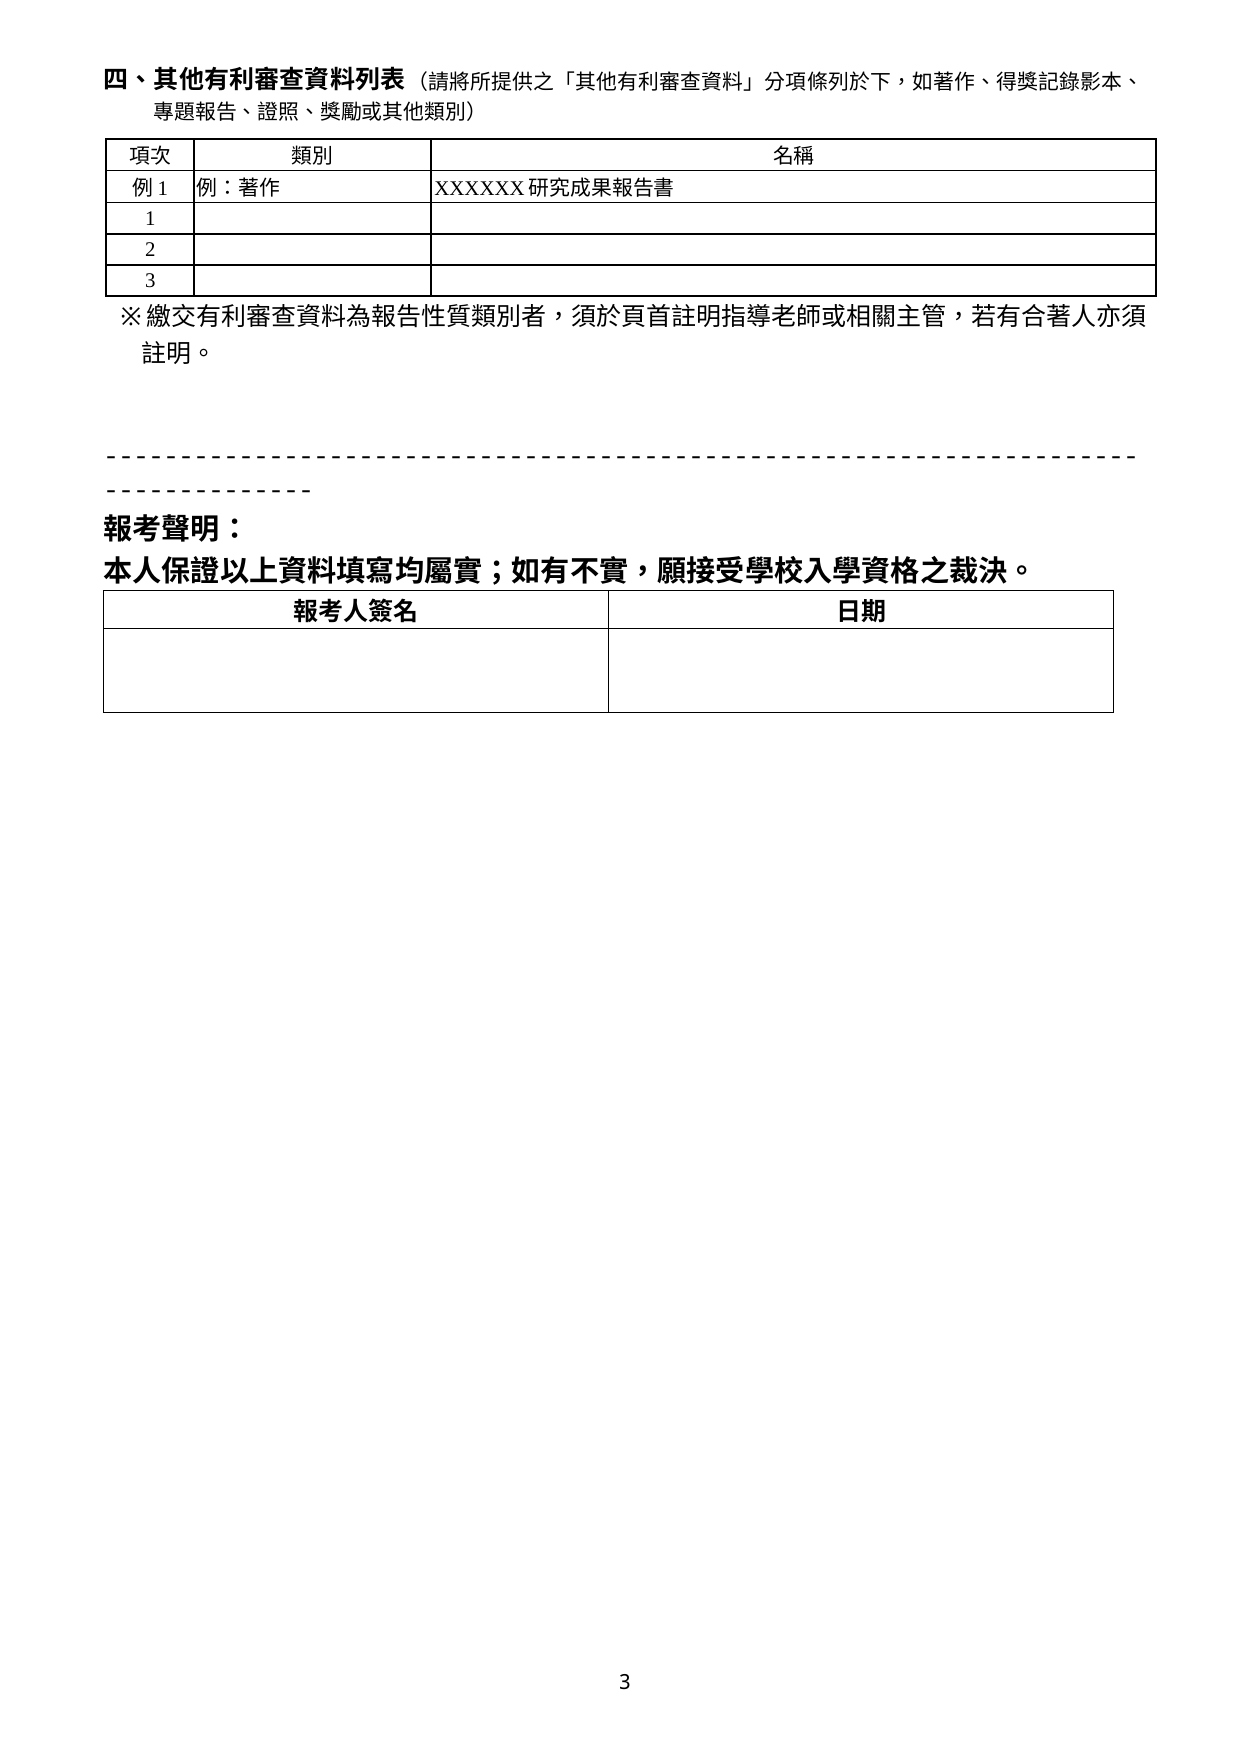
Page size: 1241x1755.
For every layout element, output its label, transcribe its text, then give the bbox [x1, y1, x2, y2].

table_cell 2 [107, 235, 193, 264]
table_header 報考人簽名 [104, 591, 608, 627]
text 報考聲明： [103, 506, 1146, 548]
table_cell [432, 266, 1155, 295]
table_cell [195, 235, 430, 264]
table_cell 例1 [107, 171, 193, 202]
table_cell [195, 266, 430, 295]
table_header 項次 [107, 140, 193, 170]
table_cell [104, 629, 608, 712]
table_header 名稱 [432, 140, 1155, 170]
table_cell 3 [107, 266, 193, 295]
text 本人保證以上資料填寫均屬實；如有不實，願接受學校入學資格之裁決。 [103, 548, 1146, 590]
table_cell [432, 203, 1155, 233]
table_cell [432, 235, 1155, 264]
table_header 類別 [195, 140, 430, 170]
table_cell [195, 203, 430, 233]
text ----------------------------------------------------------------------------------- [103, 437, 1146, 506]
text ※繳交有利審查資料為報告性質類別者，須於頁首註明指導老師或相關主管，若有合著人亦須註明。 [116, 297, 1146, 369]
table_cell 例：著作 [195, 171, 430, 202]
table_header 日期 [609, 591, 1113, 627]
table_cell [609, 629, 1113, 712]
table_cell XXXXXX研究成果報告書 [432, 171, 1155, 202]
text 四、其他有利審查資料列表（請將所提供之「其他有利審查資料」分項條列於下，如著作、得獎記錄影本、專題報告、證照、獎勵或其他類別） [103, 59, 1146, 126]
table_cell 1 [107, 203, 193, 233]
